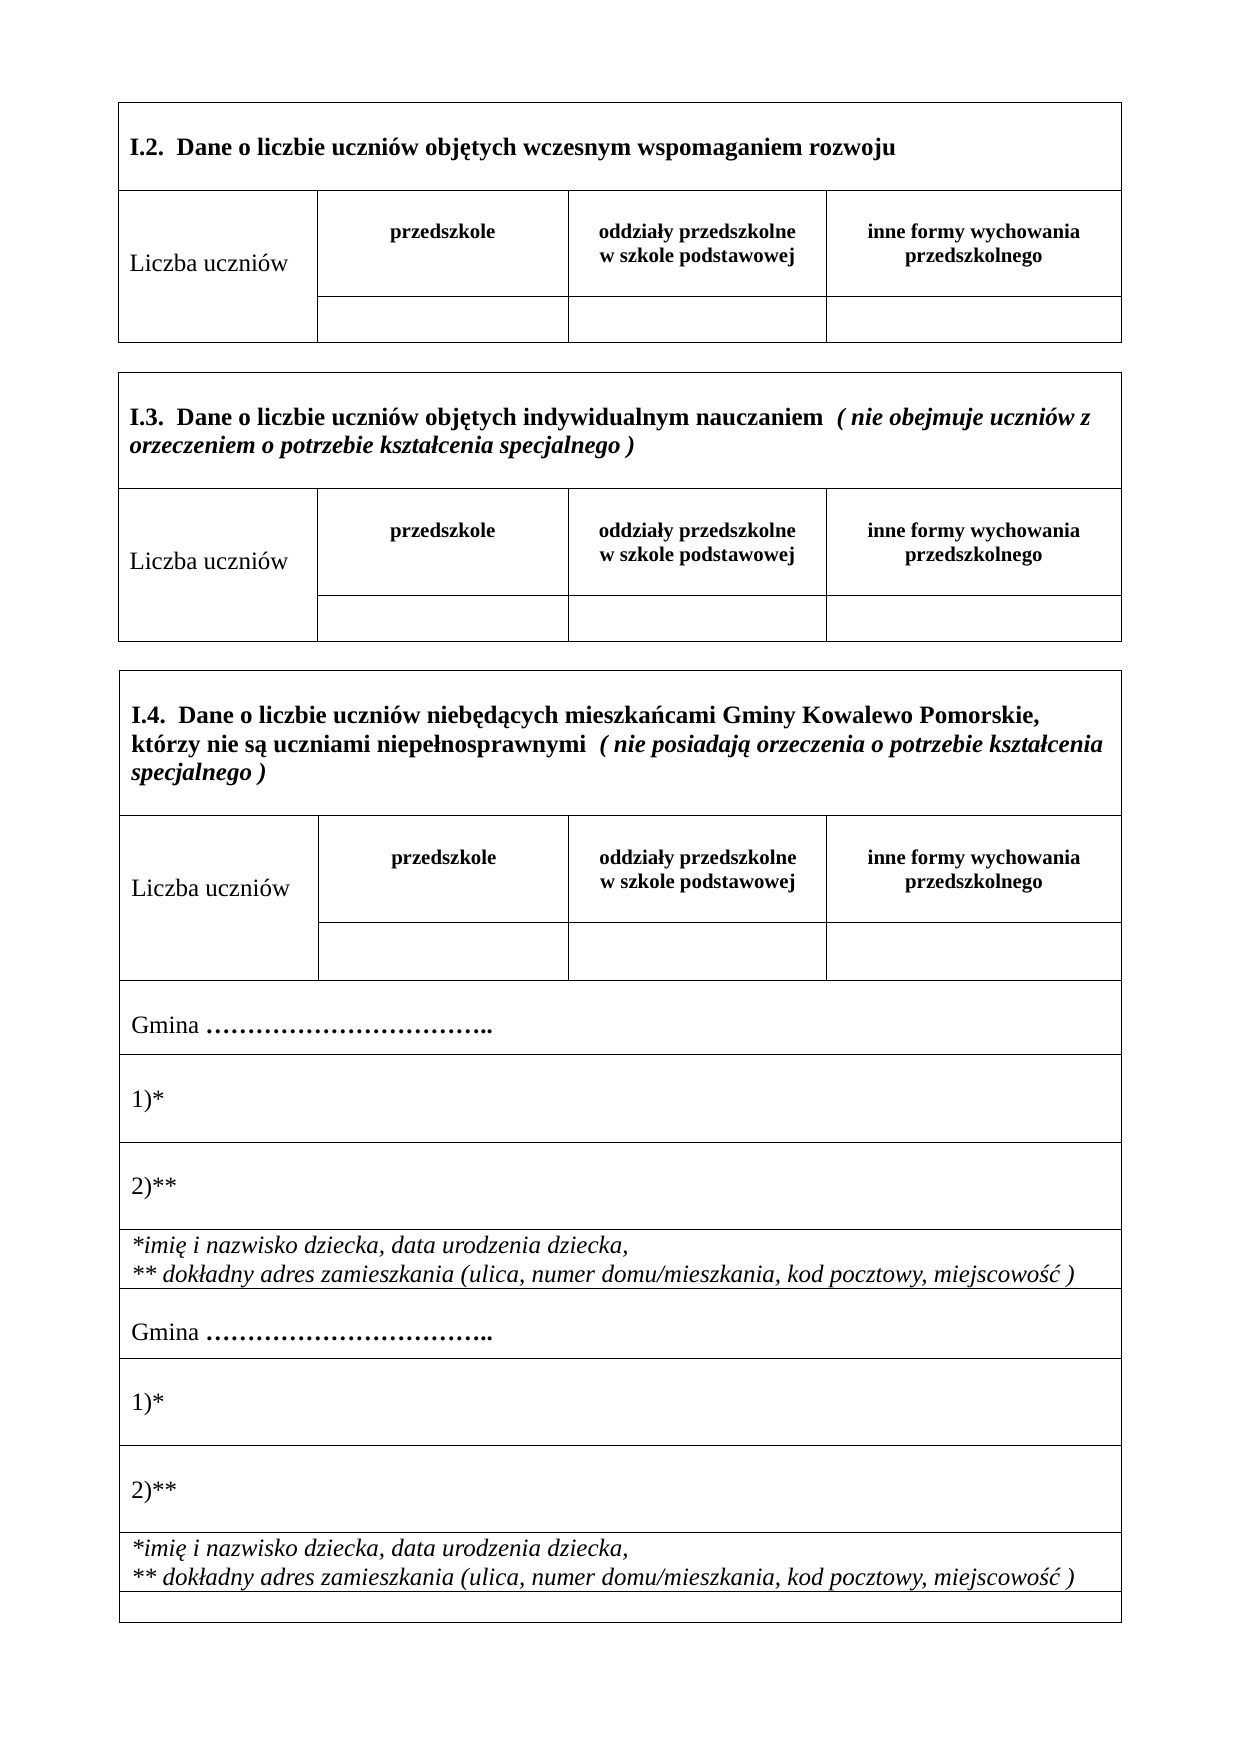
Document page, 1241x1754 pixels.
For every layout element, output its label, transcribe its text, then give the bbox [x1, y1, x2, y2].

table_cell Liczba uczniów [120, 816, 318, 980]
table_cell Gmina …………………………….. [120, 1289, 1121, 1358]
table_cell [827, 297, 1121, 342]
table_cell oddziały przedszkolne w szkole podstawowej [569, 191, 826, 296]
table_cell [569, 923, 826, 980]
table_header I.2. Dane o liczbie uczniów objętych wczesnym wspomaganiem rozwoju [119, 103, 1121, 189]
table_header I.3. Dane o liczbie uczniów objętych indywidualnym nauczaniem ( nie obejmuje uczniów z orzeczeniem o potrzebie kształcenia specjalnego ) [119, 373, 1121, 488]
table_cell Liczba uczniów [119, 191, 317, 342]
table_cell [569, 596, 826, 641]
table_cell 2)** [120, 1143, 1121, 1229]
table_cell inne formy wychowania przedszkolnego [827, 816, 1121, 922]
table_cell *imię i nazwisko dziecka, data urodzenia dziecka, ** dokładny adres zamieszkania (ulica, numer domu/mieszkania, kod pocztowy, miejscowość ) [120, 1533, 1121, 1591]
table_cell [827, 923, 1121, 980]
table_cell oddziały przedszkolne w szkole podstawowej [569, 816, 826, 922]
table_cell przedszkole [318, 489, 568, 594]
table_cell 1)* [120, 1055, 1121, 1142]
table_cell oddziały przedszkolne w szkole podstawowej [569, 489, 826, 594]
table_cell Liczba uczniów [119, 489, 317, 641]
table_cell przedszkole [319, 816, 568, 922]
table_cell inne formy wychowania przedszkolnego [827, 191, 1121, 296]
table_cell [569, 297, 826, 342]
table_cell *imię i nazwisko dziecka, data urodzenia dziecka, ** dokładny adres zamieszkania (ulica, numer domu/mieszkania, kod pocztowy, miejscowość ) [120, 1230, 1121, 1287]
table_cell [827, 596, 1121, 641]
table_cell [318, 596, 568, 641]
table_cell inne formy wychowania przedszkolnego [827, 489, 1121, 594]
table_cell [318, 297, 568, 342]
table_cell 1)* [120, 1359, 1121, 1445]
table_cell 2)** [120, 1446, 1121, 1532]
table_cell przedszkole [318, 191, 568, 296]
table_cell [120, 1592, 1121, 1622]
table_header I.4. Dane o liczbie uczniów niebędących mieszkańcami Gminy Kowalewo Pomorskie, którzy nie są uczniami niepełnosprawnymi ( nie posiadają orzeczenia o potrzebie kształcenia specjalnego ) [120, 671, 1121, 815]
table_cell [319, 923, 568, 980]
table_cell Gmina …………………………….. [120, 981, 1121, 1054]
